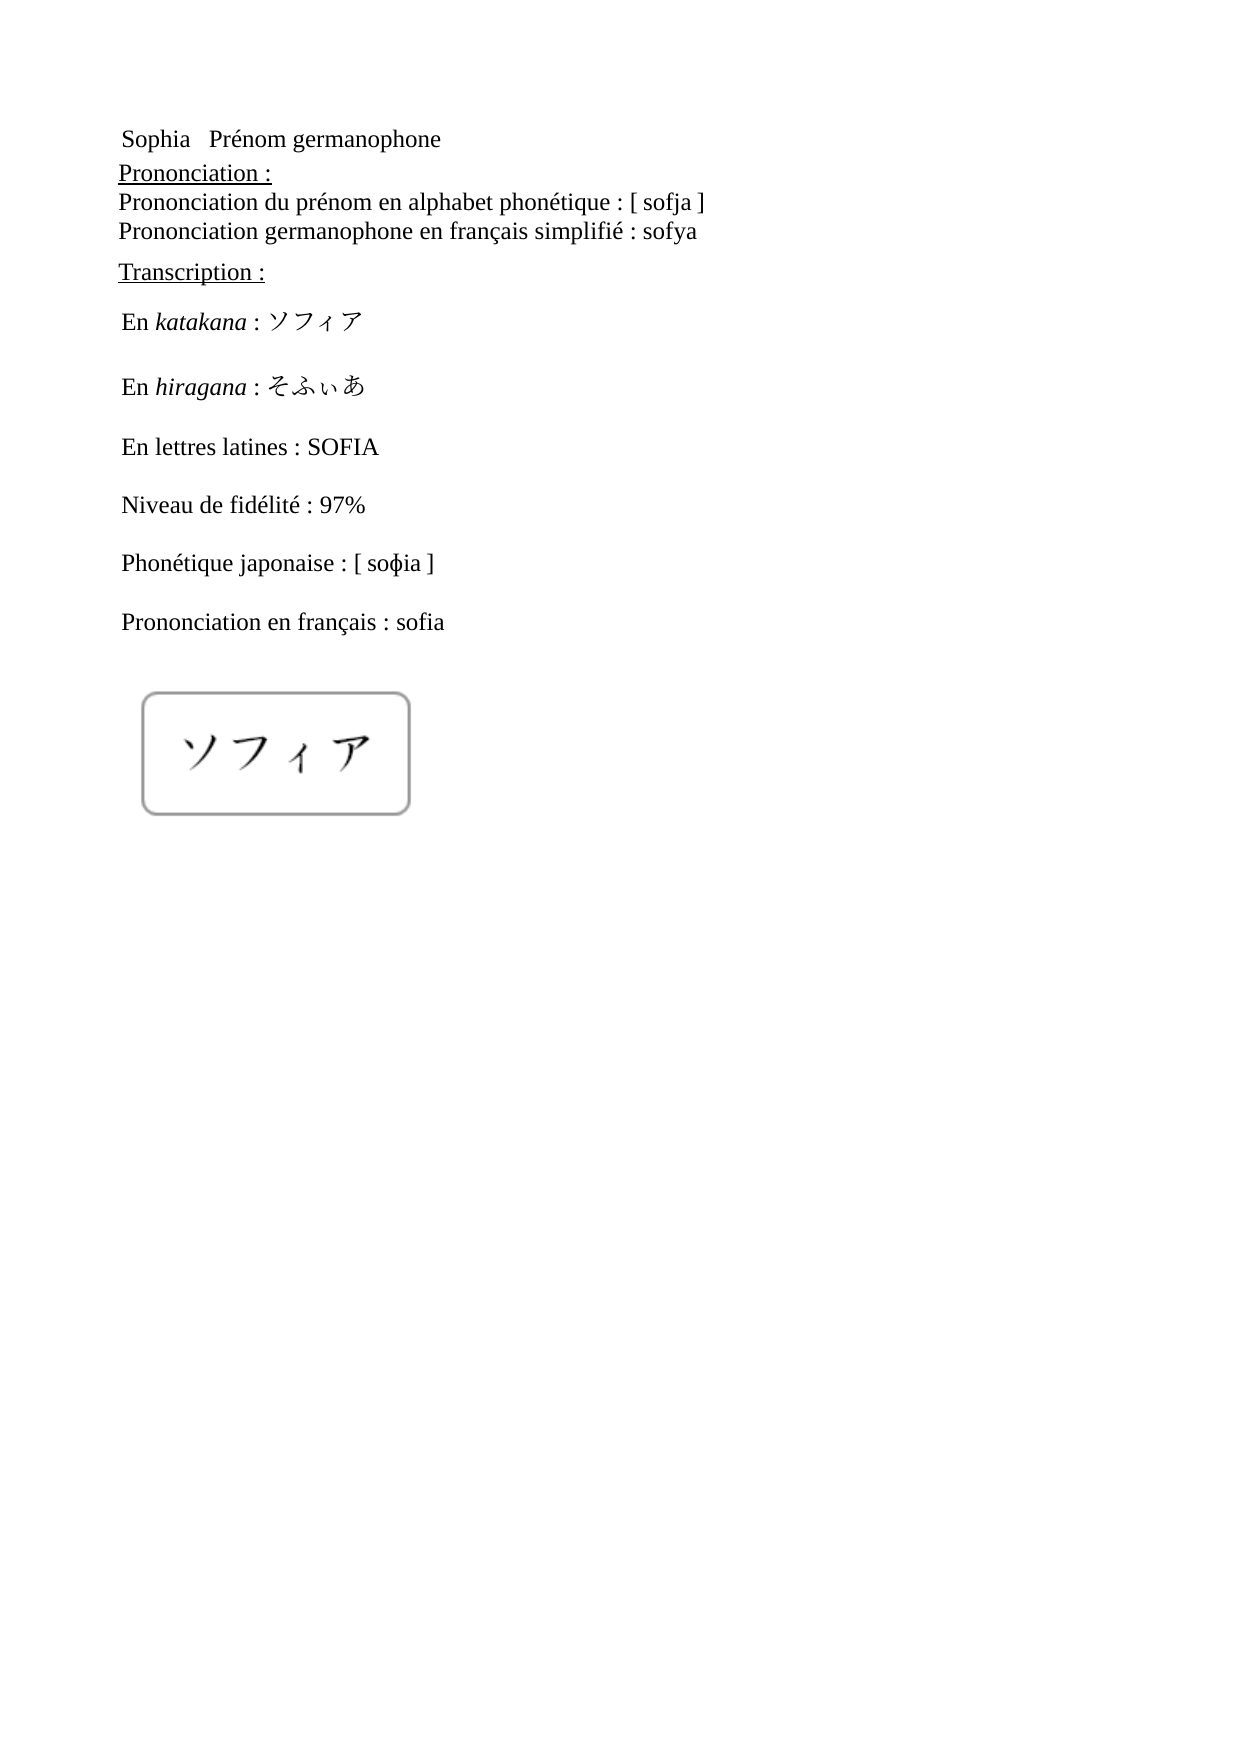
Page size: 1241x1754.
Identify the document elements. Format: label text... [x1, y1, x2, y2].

table_header Sophia [118, 118, 206, 158]
picture [129, 687, 433, 835]
text Prononciation : Prononciation du prénom en alphabet phonétique : [ sofja ] Prononciation germanophone en français simplifié : sofya [118, 158, 1122, 244]
table_header Prénom germanophone [206, 118, 447, 158]
table_header [118, 668, 136, 678]
text Transcription : [118, 257, 1122, 286]
table_header En katakana : ソフィア En hiragana : そふぃあ En lettres latines : SOFIA Niveau de fidélité : 97% Phonétique japonaise : [ soɸia ] Prononciation en français : sofia [118, 298, 455, 668]
table_header [447, 118, 509, 158]
